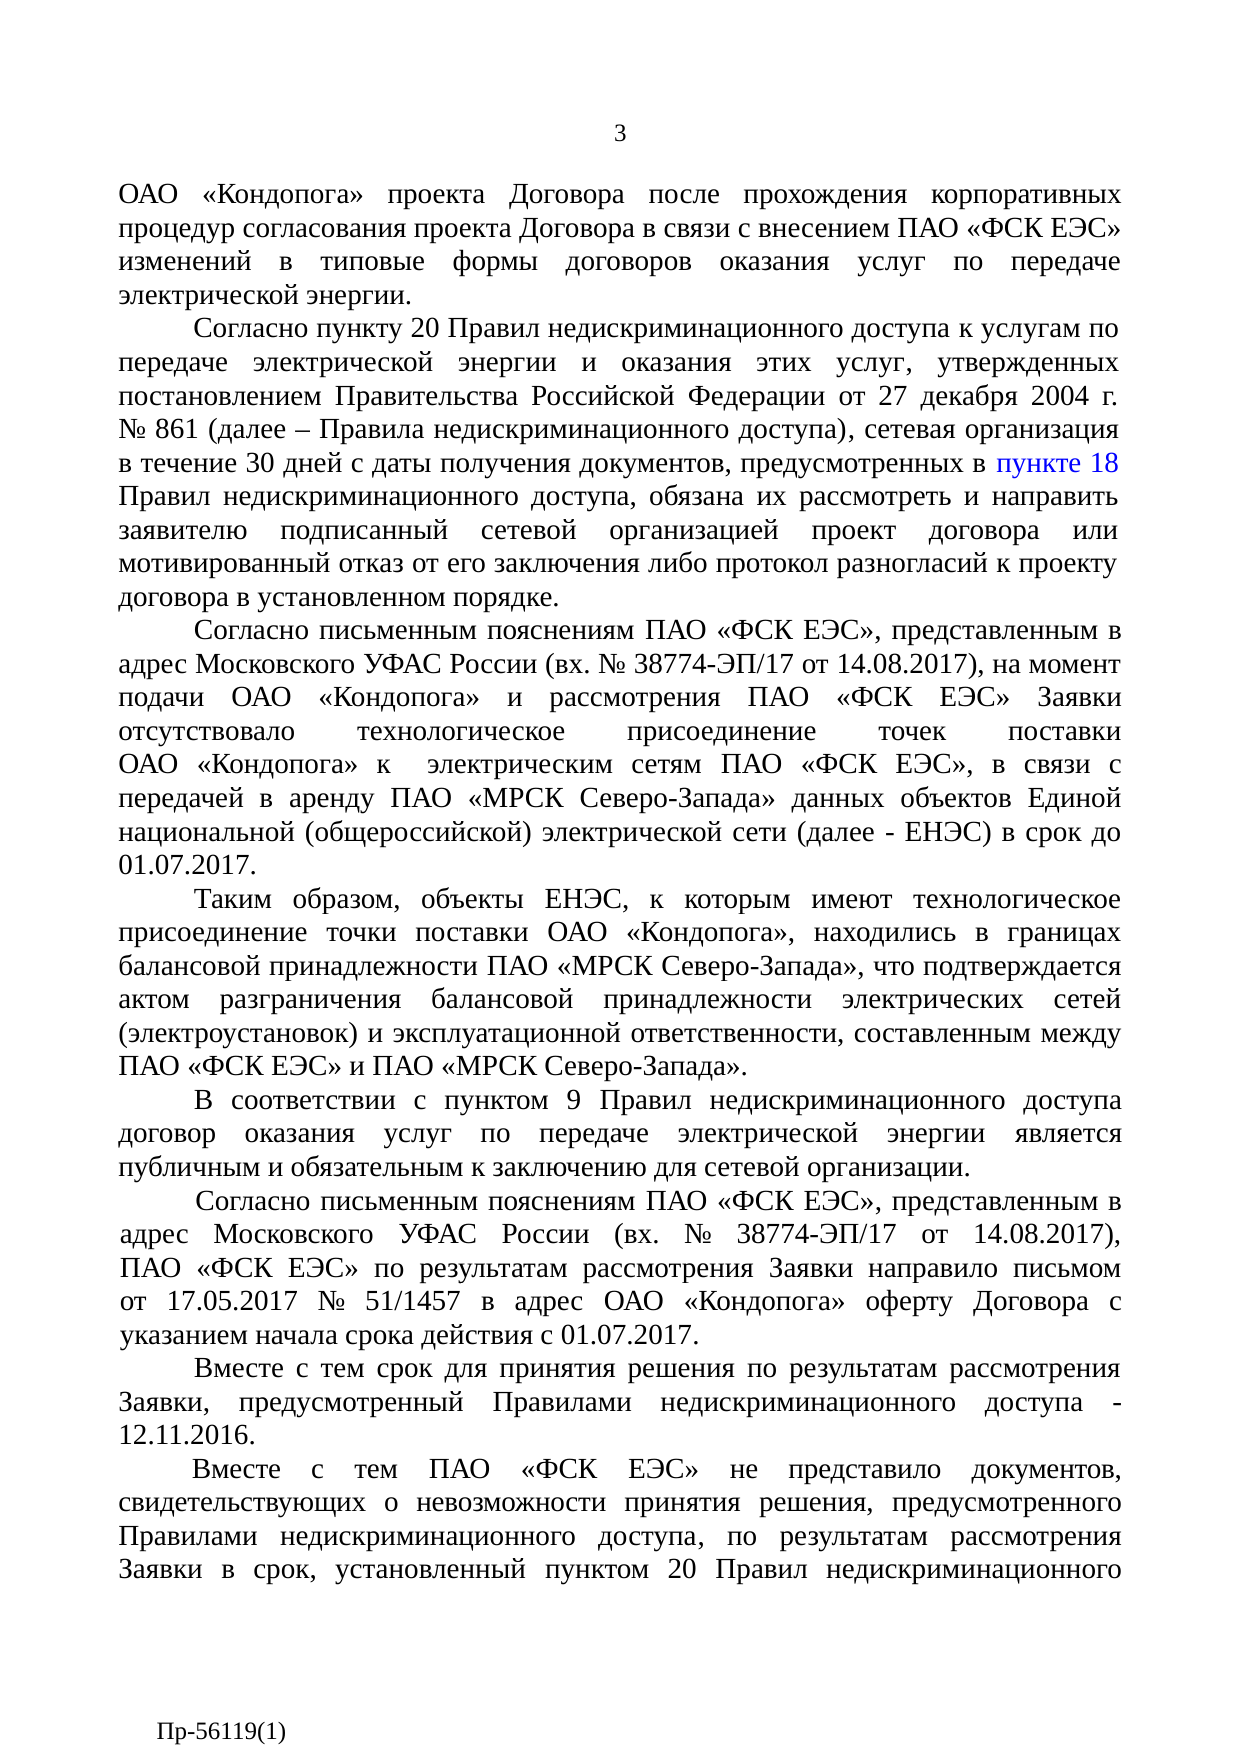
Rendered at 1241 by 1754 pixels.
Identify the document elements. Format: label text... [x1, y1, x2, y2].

text Согласно письменным пояснениям ПАО «ФСК ЕЭС», представленным в адрес Московского УФАС России (вх. № 38774-ЭП/17 от 14.08.2017), на момент подачи ОАО «Кондопога» и рассмотрения ПАО «ФСК ЕЭС» Заявки отсутствовало технологическое присоединение точек поставки ОАО «Кондопога» к электрическим сетям ПАО «ФСК ЕЭС», в связи с передачей в аренду ПАО «МРСК Северо-Запада» данных объектов Единой национальной (общероссийской) электрической сети (далее - ЕНЭС) в срок до 01.07.2017. [118, 612, 1122, 881]
text В соответствии с пунктом 9 Правил недискриминационного доступа договор оказания услуг по передаче электрической энергии является публичным и обязательным к заключению для сетевой организации. [118, 1082, 1122, 1183]
text Согласно пункту 20 Правил недискриминационного доступа к услугам по передаче электрической энергии и оказания этих услуг, утвержденных постановлением Правительства Российской Федерации от 27 декабря 2004 г. № 861 (далее – Правила недискриминационного доступа), сетевая организация в течение 30 дней с даты получения документов, предусмотренных в пункте 18 Правил недискриминационного доступа, обязана их рассмотреть и направить заявителю подписанный сетевой организацией проект договора или мотивированный отказ от его заключения либо протокол разногласий к проекту договора в установленном порядке. [118, 311, 1119, 612]
text Согласно письменным пояснениям ПАО «ФСК ЕЭС», представленным в адрес Московского УФАС России (вх. № 38774-ЭП/17 от 14.08.2017), ПАО «ФСК ЕЭС» по результатам рассмотрения Заявки направило письмом от 17.05.2017 № 51/1457 в адрес ОАО «Кондопога» оферту Договора с указанием начала срока действия с 01.07.2017. [119, 1183, 1122, 1350]
text ОАО «Кондопога» проекта Договора после прохождения корпоративных процедур согласования проекта Договора в связи с внесением ПАО «ФСК ЕЭС» изменений в типовые формы договоров оказания услуг по передаче электрической энергии. [118, 176, 1122, 311]
text Вместе с тем срок для принятия решения по результатам рассмотрения Заявки, предусмотренный Правилами недискриминационного доступа - 12.11.2016. [118, 1350, 1122, 1451]
text Вместе с тем ПАО «ФСК ЕЭС» не представило документов, свидетельствующих о невозможности принятия решения, предусмотренного Правилами недискриминационного доступа, по результатам рассмотрения Заявки в срок, установленный пунктом 20 Правил недискриминационного [118, 1451, 1122, 1585]
text Таким образом, объекты ЕНЭС, к которым имеют технологическое присоединение точки поставки ОАО «Кондопога», находились в границах балансовой принадлежности ПАО «МРСК Северо-Запада», что подтверждается актом разграничения балансовой принадлежности электрических сетей (электроустановок) и эксплуатационной ответственности, составленным между ПАО «ФСК ЕЭС» и ПАО «МРСК Северо-Запада». [118, 881, 1122, 1082]
